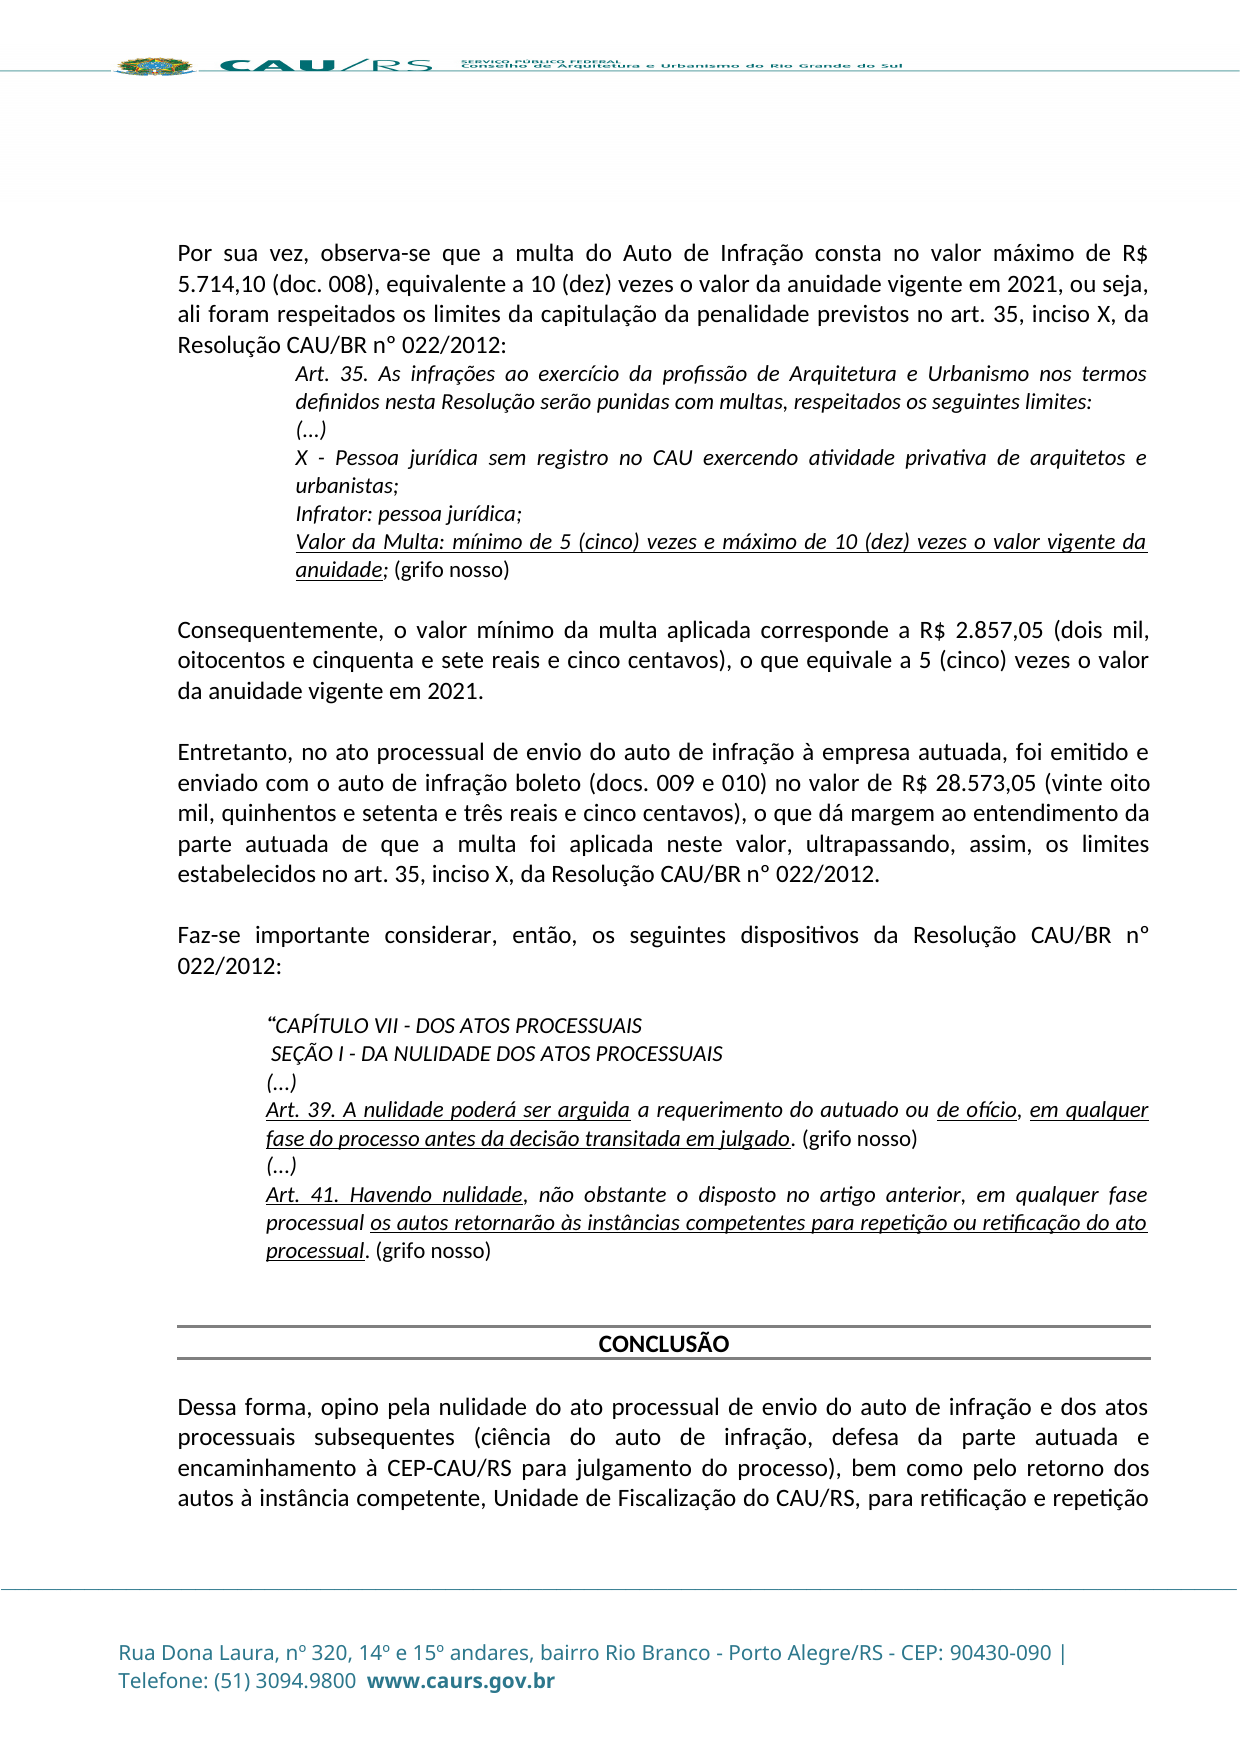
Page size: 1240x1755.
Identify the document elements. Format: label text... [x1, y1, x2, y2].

text Consequentemente, o valor mínimo da multa aplicada corresponde a R$ 2.857,05 (dois mil, oitocentos e cinquenta e sete reais e cinco centavos), o que equivale a 5 (cinco) vezes o valor da anuidade vigente em 2021. [177, 614, 1151, 706]
text Valor da Multa: mínimo de 5 (cinco) vezes e máximo de 10 (dez) vezes o valor vigente da anuidade; (grifo nosso) [295, 527, 1151, 583]
text Art. 39. A nulidade poderá ser arguida a requerimento do autuado ou de ofício, em qualquer fase do processo antes da decisão transitada em julgado. (grifo nosso) [266, 1096, 1151, 1152]
table_header CONCLUSÃO [177, 1328, 1151, 1357]
text Infrator: pessoa jurídica; [295, 499, 1151, 527]
text Entretanto, no ato processual de envio do auto de infração à empresa autuada, foi emitido e enviado com o auto de infração boleto (docs. 009 e 010) no valor de R$ 28.573,05 (vinte oito mil, quinhentos e setenta e três reais e cinco centavos), o que dá margem ao entendimento da parte autuada de que a multa foi aplicada neste valor, ultrapassando, assim, os limites estabelecidos no art. 35, inciso X, da Resolução CAU/BR nº 022/2012. [177, 736, 1151, 889]
text (...) [266, 1152, 1151, 1180]
text Por sua vez, observa-se que a multa do Auto de Infração consta no valor máximo de R$ 5.714,10 (doc. 008), equivalente a 10 (dez) vezes o valor da anuidade vigente em 2021, ou seja, ali foram respeitados os limites da capitulação da penalidade previstos no art. 35, inciso X, da Resolução CAU/BR nº 022/2012: [177, 237, 1151, 359]
text SEÇÃO I - DA NULIDADE DOS ATOS PROCESSUAIS [266, 1039, 1151, 1068]
text X - Pessoa jurídica sem registro no CAU exercendo atividade privativa de arquitetos e urbanistas; [295, 443, 1151, 499]
text Art. 41. Havendo nulidade, não obstante o disposto no artigo anterior, em qualquer fase processual os autos retornarão às instâncias competentes para repetição ou retificação do ato processual. (grifo nosso) [266, 1180, 1151, 1264]
text Art. 35. As infrações ao exercício da profissão de Arquitetura e Urbanismo nos termos definidos nesta Resolução serão punidas com multas, respeitados os seguintes limites: [295, 359, 1151, 415]
text (...) [266, 1068, 1151, 1096]
text Dessa forma, opino pela nulidade do ato processual de envio do auto de infração e dos atos processuais subsequentes (ciência do auto de infração, defesa da parte autuada e encaminhamento à CEP-CAU/RS para julgamento do processo), bem como pelo retorno dos autos à instância competente, Unidade de Fiscalização do CAU/RS, para retificação e repetição [177, 1391, 1151, 1513]
text “CAPÍTULO VII - DOS ATOS PROCESSUAIS [266, 1011, 1151, 1039]
text Faz-se importante considerar, então, os seguintes dispositivos da Resolução CAU/BR nº 022/2012: [177, 919, 1151, 980]
text (...) [295, 415, 1151, 443]
